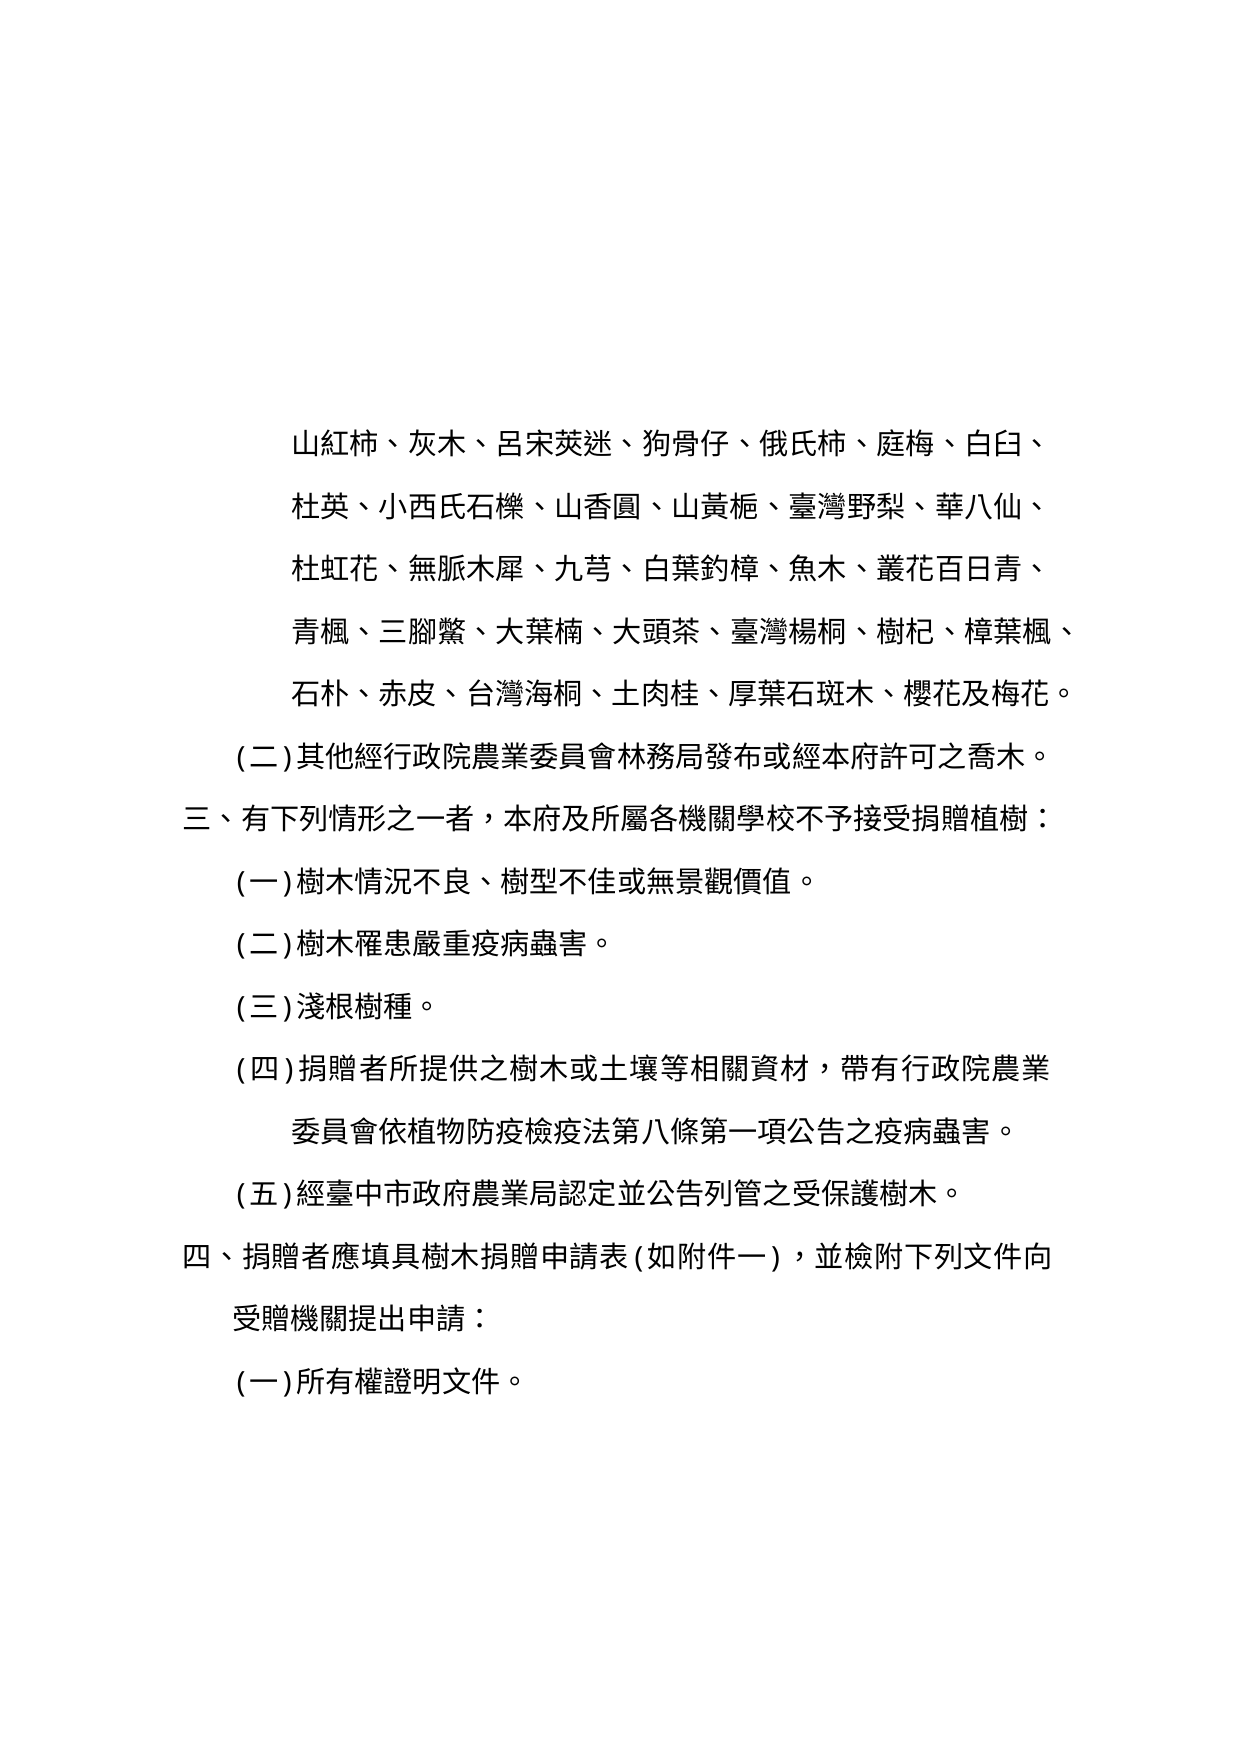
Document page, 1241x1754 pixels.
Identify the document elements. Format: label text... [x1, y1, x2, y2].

text (一)所有權證明文件。 [232, 1338, 1053, 1400]
text (五)經臺中市政府農業局認定並公告列管之受保護樹木。 [232, 1150, 1053, 1213]
text (三)淺根樹種。 [232, 963, 1053, 1025]
text (二)其他經行政院農業委員會林務局發布或經本府許可之喬木。 [232, 713, 1053, 775]
text (四)捐贈者所提供之樹木或土壤等相關資材，帶有行政院農業委員會依植物防疫檢疫法第八條第一項公告之疫病蟲害。 [232, 1025, 1053, 1150]
text (一)烏心石、台灣櫸、桃花心木、(牛)樟樹、楓香、光蠟樹、苦楝、香楠、厚殼樹、青剛櫟、對面花、江某、臺灣赤楠、墨點櫻桃、小梗木薑子、刺杜密、軟毛柿、臺灣石楠、豆梨、奧氏虎皮楠、頷垂豆、魯花樹、日本(琉球)女貞、降真香、香葉樹、烏皮九芎、圓果青剛櫟、稜果榕、燈稱花、榔榆、刺葉桂櫻、天料木、車桑子、臺灣天仙果、臺灣梭羅木、九節木、小葉赤楠、山桐子、石苓舅、狗花椒、山埔姜、魚木、山紅柿、灰木、呂宋莢迷、狗骨仔、俄氏柿、庭梅、白臼、杜英、小西氏石櫟、山香圓、山黃梔、臺灣野梨、華八仙、杜虹花、無脈木犀、九芎、白葉釣樟、魚木、叢花百日青、青楓、三腳鱉、大葉楠、大頭茶、臺灣楊桐、樹杞、樟葉楓、石朴、赤皮、台灣海桐、土肉桂、厚葉石斑木、櫻花及梅花。 [232, 400, 1053, 713]
text (一)樹木情況不良、樹型不佳或無景觀價值。 [232, 838, 1053, 900]
text (二)樹木罹患嚴重疫病蟲害。 [232, 900, 1053, 963]
text 三、有下列情形之一者，本府及所屬各機關學校不予接受捐贈植樹： [182, 775, 1053, 838]
text 四、捐贈者應填具樹木捐贈申請表(如附件一)，並檢附下列文件向受贈機關提出申請： [182, 1213, 1053, 1338]
